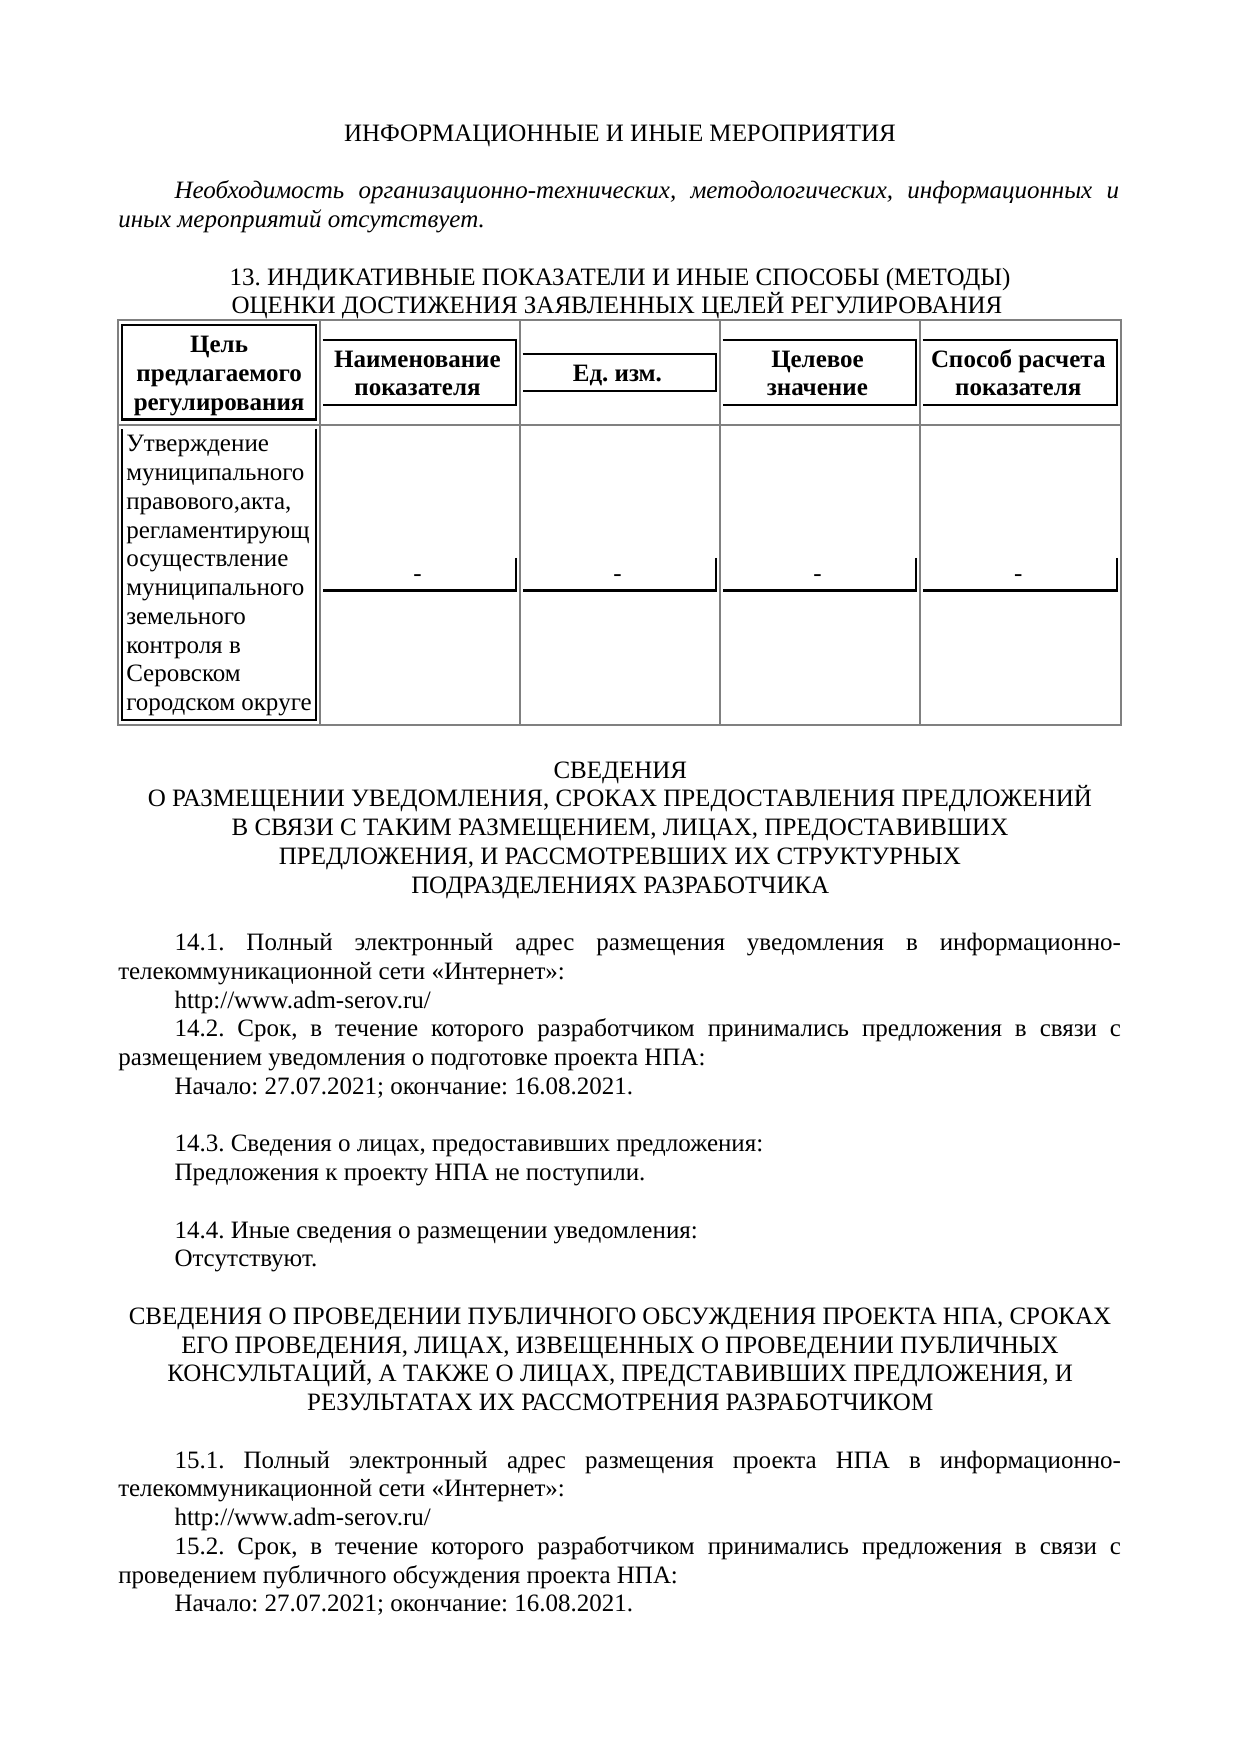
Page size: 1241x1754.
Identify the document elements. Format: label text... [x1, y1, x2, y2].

table_cell - [521, 426, 719, 724]
text О РАЗМЕЩЕНИИ УВЕДОМЛЕНИЯ, СРОКАХ ПРЕДОСТАВЛЕНИЯ ПРЕДЛОЖЕНИЙ [118, 783, 1122, 812]
text ИНФОРМАЦИОННЫЕ И ИНЫЕ МЕРОПРИЯТИЯ [118, 118, 1122, 147]
text 13. ИНДИКАТИВНЫЕ ПОКАЗАТЕЛИ И ИНЫЕ СПОСОБЫ (МЕТОДЫ) [118, 262, 1122, 291]
text ОЦЕНКИ ДОСТИЖЕНИЯ ЗАЯВЛЕННЫХ ЦЕЛЕЙ РЕГУЛИРОВАНИЯ [118, 291, 1122, 319]
text http://www.adm-serov.ru/ [118, 1502, 1122, 1531]
text СВЕДЕНИЯ [118, 755, 1122, 783]
text ПРЕДЛОЖЕНИЯ, И РАССМОТРЕВШИХ ИХ СТРУКТУРНЫХ [118, 841, 1122, 870]
text 15.2. Срок, в течение которого разработчиком принимались предложения в связи с проведением публичного обсуждения проекта НПА: [118, 1531, 1122, 1588]
text 14.2. Срок, в течение которого разработчиком принимались предложения в связи с размещением уведомления о подготовке проекта НПА: [118, 1013, 1122, 1071]
table_header Целевое значение [721, 321, 919, 423]
table_header Наименование показателя [321, 321, 519, 423]
text 14.1. Полный электронный адрес размещения уведомления в информационно-телекоммуникационной сети «Интернет»: [118, 927, 1122, 985]
text Отсутствуют. [118, 1243, 1122, 1272]
table_header Ед. изм. [521, 321, 719, 423]
table_cell - [321, 426, 519, 724]
text В СВЯЗИ С ТАКИМ РАЗМЕЩЕНИЕМ, ЛИЦАХ, ПРЕДОСТАВИВШИХ [118, 812, 1122, 841]
text 14.4. Иные сведения о размещении уведомления: [118, 1215, 1122, 1243]
text 14.3. Сведения о лицах, предоставивших предложения: [118, 1128, 1122, 1157]
text Предложения к проекту НПА не поступили. [118, 1157, 1122, 1186]
text Начало: 27.07.2021; окончание: 16.08.2021. [118, 1588, 1122, 1617]
table_header Способ расчета показателя [921, 321, 1120, 423]
table_header Цель предлагаемого регулирования [119, 321, 319, 423]
text Необходимость организационно-технических, методологических, информационных и иных мероприятий отсутствует. [118, 176, 1122, 233]
table_cell - [921, 426, 1120, 724]
table_cell - [721, 426, 919, 724]
table_cell Утверждение муниципального правового,акта, регламентирующосуществление муниципального земельного контроля в Серовском городском округе [119, 426, 319, 724]
text СВЕДЕНИЯ О ПРОВЕДЕНИИ ПУБЛИЧНОГО ОБСУЖДЕНИЯ ПРОЕКТА НПА, СРОКАХ ЕГО ПРОВЕДЕНИЯ, ЛИЦАХ, ИЗВЕЩЕННЫХ О ПРОВЕДЕНИИ ПУБЛИЧНЫХ КОНСУЛЬТАЦИЙ, А ТАКЖЕ О ЛИЦАХ, ПРЕДСТАВИВШИХ ПРЕДЛОЖЕНИЯ, И РЕЗУЛЬТАТАХ ИХ РАССМОТРЕНИЯ РАЗРАБОТЧИКОМ [118, 1301, 1122, 1416]
text Начало: 27.07.2021; окончание: 16.08.2021. [118, 1071, 1122, 1100]
text 15.1. Полный электронный адрес размещения проекта НПА в информационно-телекоммуникационной сети «Интернет»: [118, 1445, 1122, 1502]
text ПОДРАЗДЕЛЕНИЯХ РАЗРАБОТЧИКА [118, 870, 1122, 898]
text http://www.adm-serov.ru/ [118, 985, 1122, 1013]
